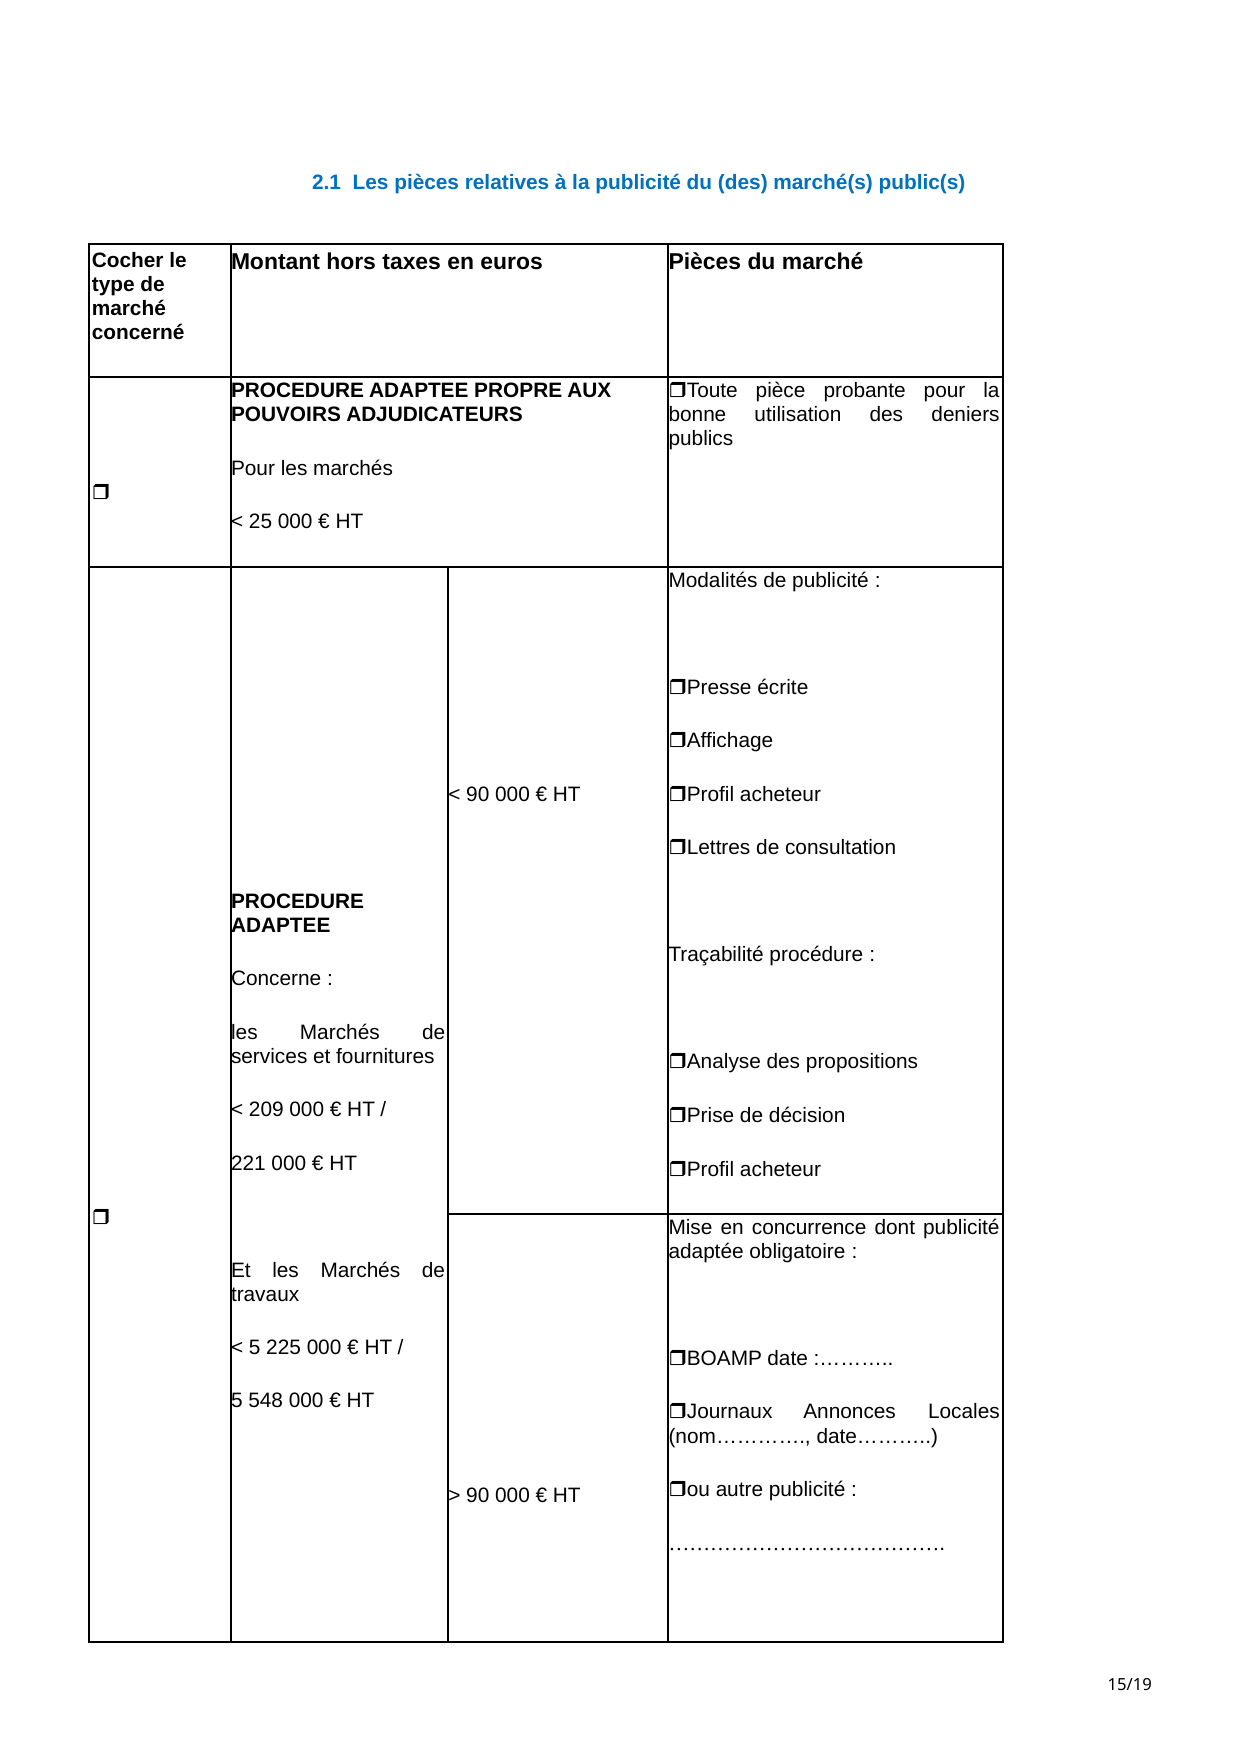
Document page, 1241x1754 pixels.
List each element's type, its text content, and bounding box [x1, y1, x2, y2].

table_cell Modalités de publicité : rPresse écrite rAffichage rProfil acheteur rLettres de consultation Traçabilité procédure : rAnalyse des propositions rPrise de décision rProfil acheteur [669, 568, 1002, 1213]
table_cell rToute pièce probante pour la bonne utilisation des deniers publics [669, 378, 1002, 566]
table_header Cocher le type de marché concerné [90, 245, 230, 376]
table_cell > 90 000 € HT [449, 1215, 667, 1641]
table_cell < 90 000 € HT [449, 568, 667, 1213]
table_cell r [90, 568, 230, 1641]
table_header Pièces du marché [669, 245, 1002, 376]
text 2.1 Les pièces relatives à la publicité du (des) marché(s) public(s) [126, 170, 1152, 194]
table_cell PROCEDURE ADAPTEE Concerne : les Marchés de services et fournitures < 209 000 € HT / 221 000 € HT Et les Marchés de travaux < 5 225 000 € HT / 5 548 000 € HT [232, 568, 447, 1641]
table_cell PROCEDURE ADAPTEE PROPRE AUX POUVOIRS ADJUDICATEURS Pour les marchés < 25 000 € HT [232, 378, 667, 566]
table_cell Mise en concurrence dont publicité adaptée obligatoire : rBOAMP date :……….. rJournaux Annonces Locales (nom…………., date………..) rou autre publicité : …………………………………. [669, 1215, 1002, 1641]
table_cell r [90, 378, 230, 566]
table_header Montant hors taxes en euros [232, 245, 667, 376]
